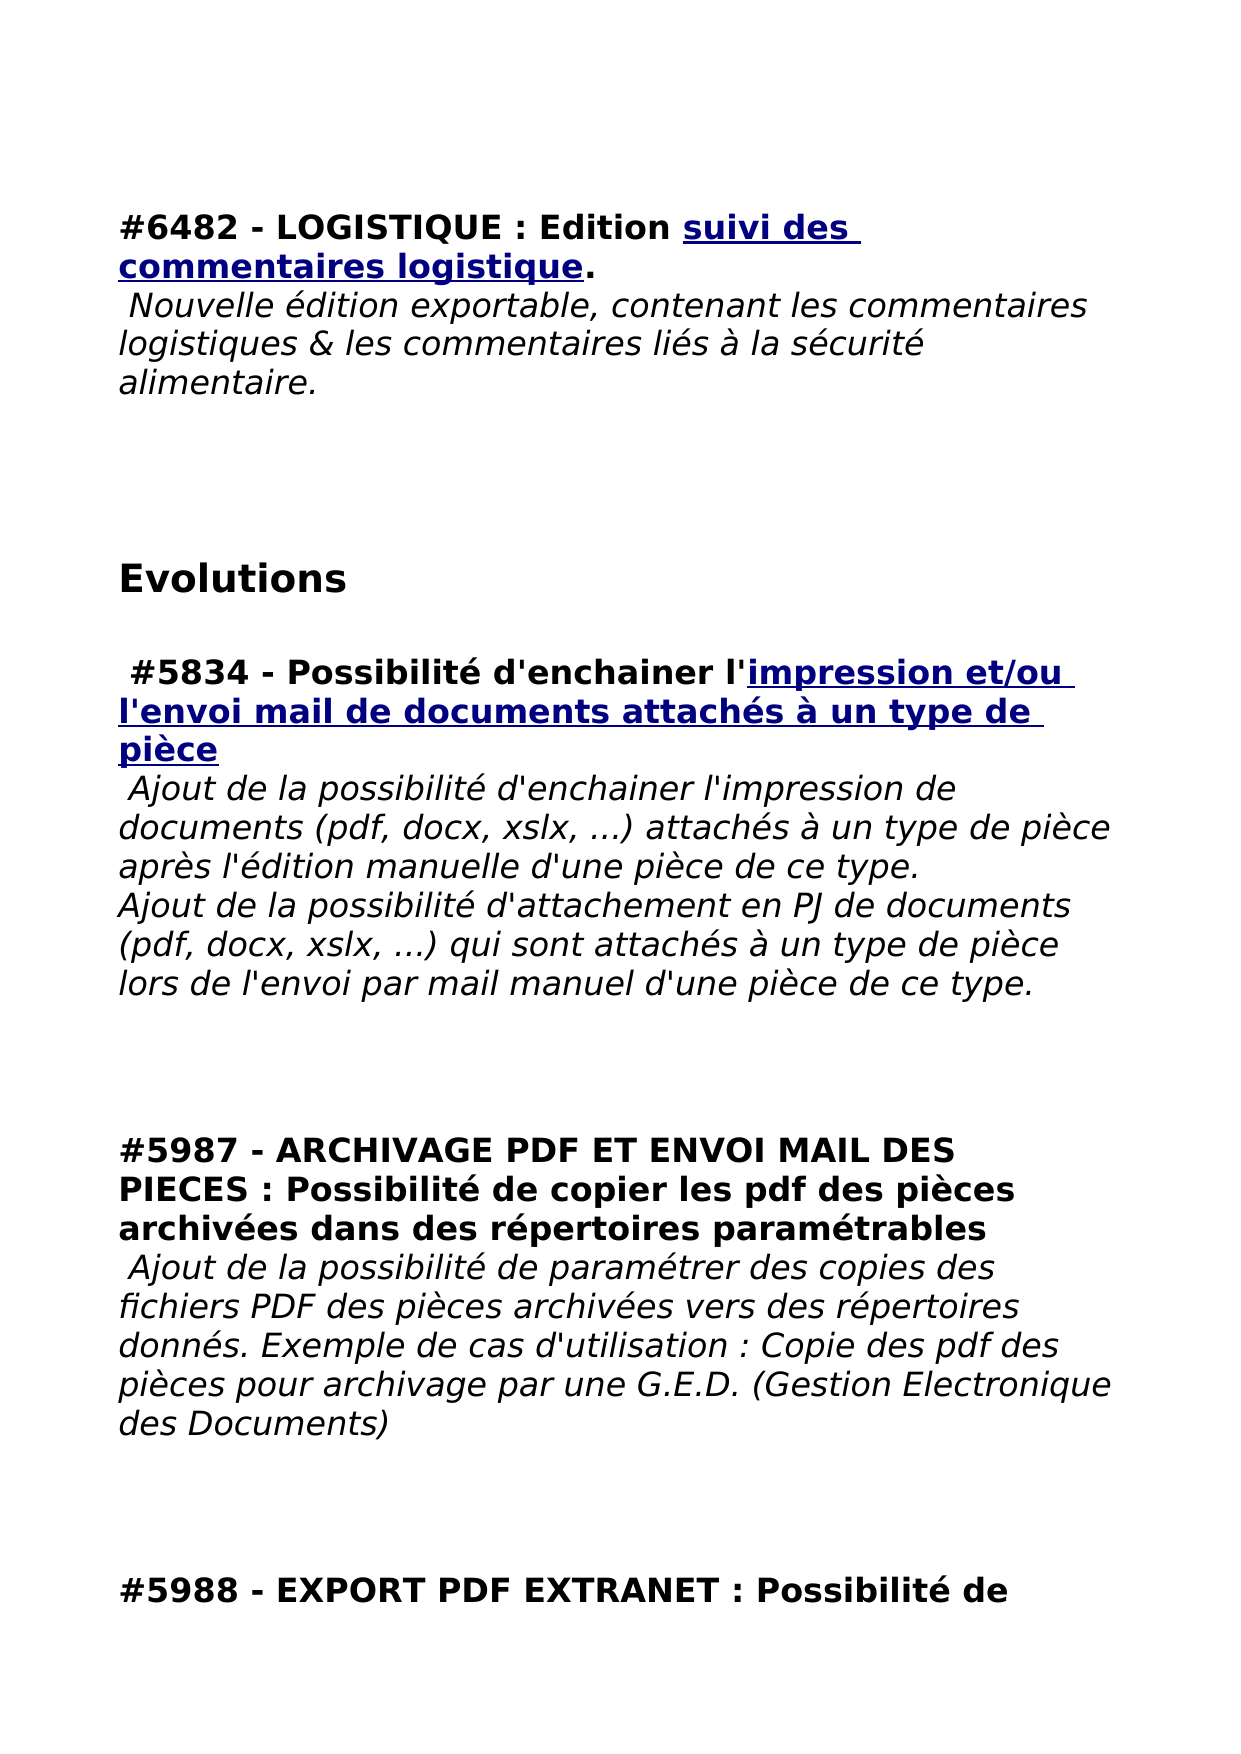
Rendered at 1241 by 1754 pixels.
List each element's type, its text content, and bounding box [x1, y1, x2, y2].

text [118, 118, 1122, 196]
text #5987 - ARCHIVAGE PDF ET ENVOI MAIL DES PIECES : Possibilité de copier les pdf des pièces archivées dans des répertoires paramétrables Ajout de la possibilité de paramétrer des copies des fichiers PDF des pièces archivées vers des répertoires donnés. Exemple de cas d'utilisation : Copie des pdf des pièces pour archivage par une G.E.D. (Gestion Electronique des Documents) [118, 1132, 1122, 1559]
subtitle Evolutions [118, 557, 1122, 602]
text #5988 - EXPORT PDF EXTRANET : Possibilité de [118, 1572, 1122, 1611]
text #6482 - LOGISTIQUE : Edition suivi des commentaires logistique. Nouvelle édition exportable, contenant les commentaires logistiques & les commentaires liés à la sécurité alimentaire. [118, 208, 1122, 519]
text #5834 - Possibilité d'enchainer l'impression et/ou l'envoi mail de documents attachés à un type de pièce Ajout de la possibilité d'enchainer l'impression de documents (pdf, docx, xslx, ...) attachés à un type de pièce après l'édition manuelle d'une pièce de ce type. Ajout de la possibilité d'attachement en PJ de documents (pdf, docx, xslx, ...) qui sont attachés à un type de pièce lors de l'envoi par mail manuel d'une pièce de ce type. [118, 614, 1122, 1119]
